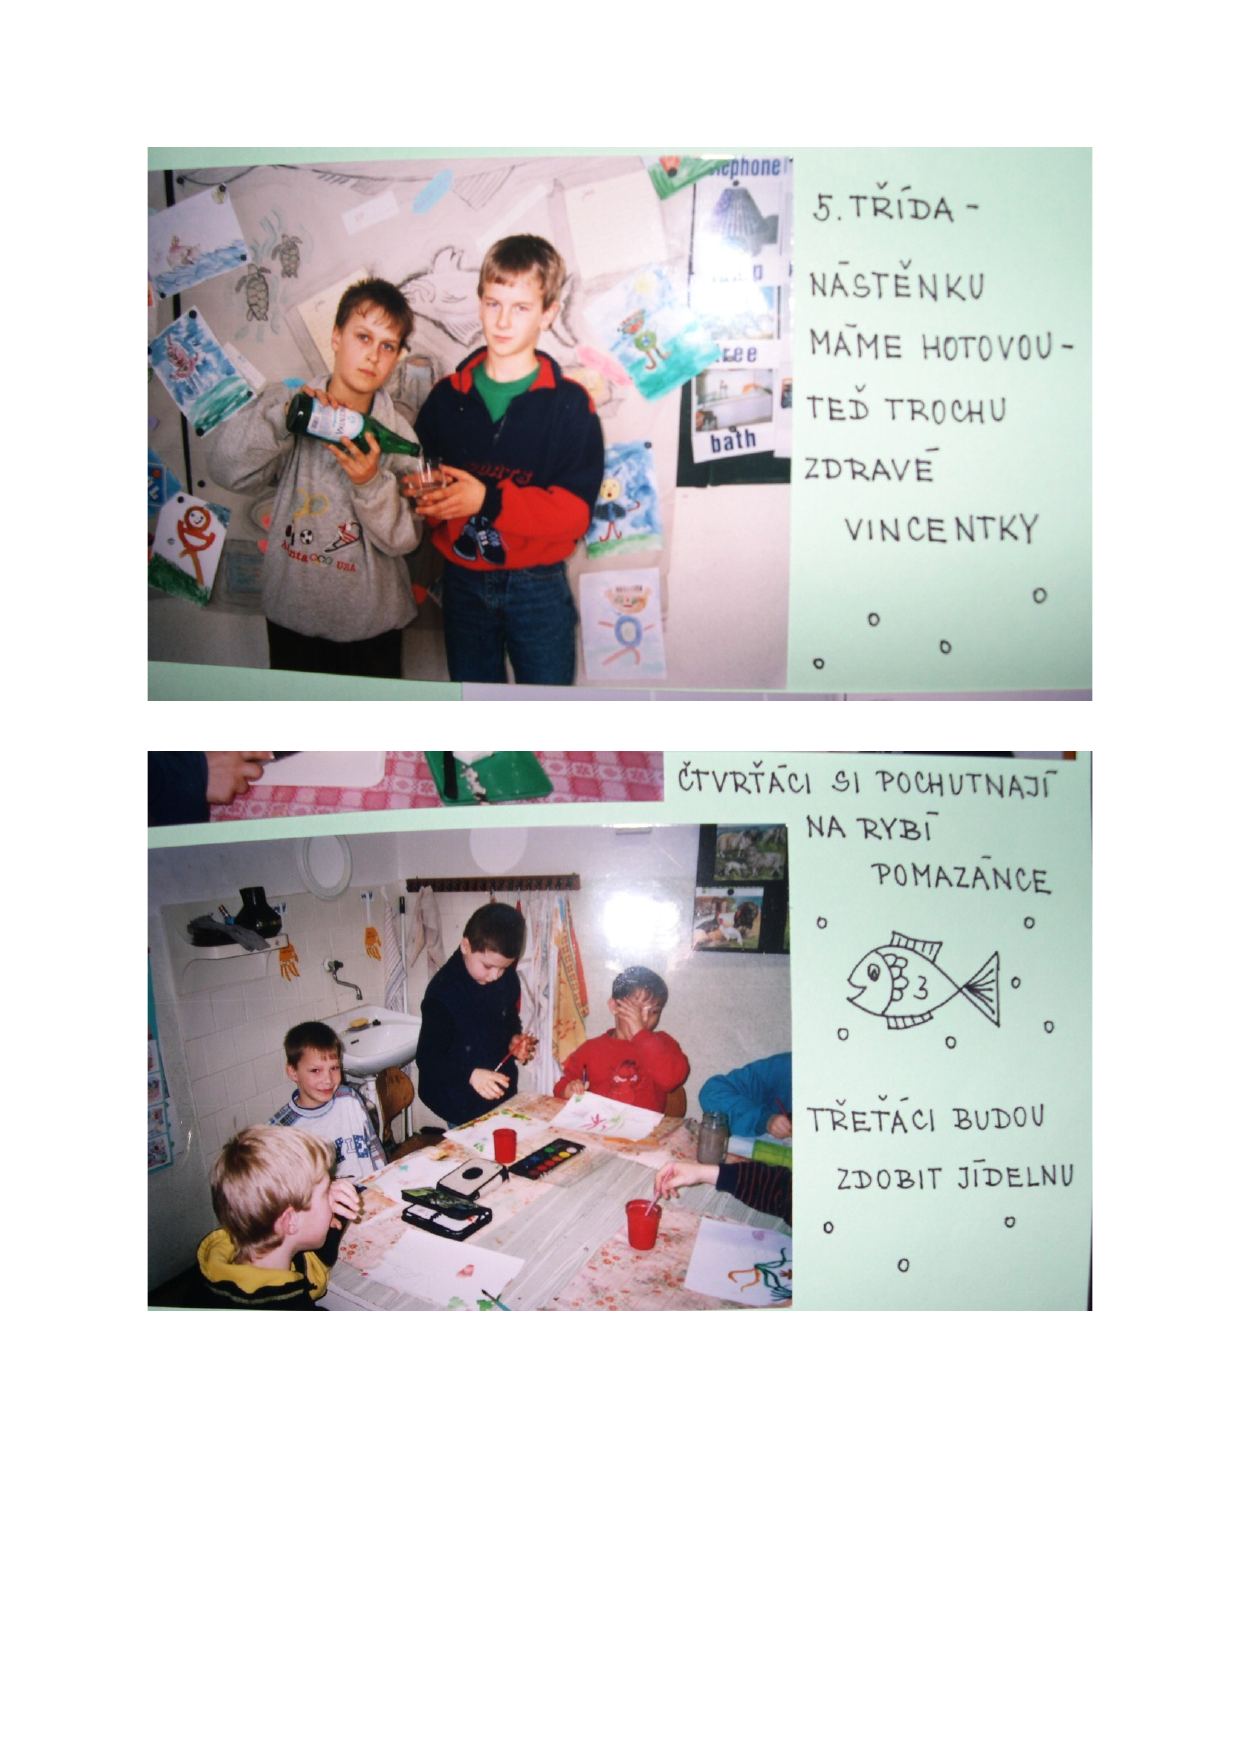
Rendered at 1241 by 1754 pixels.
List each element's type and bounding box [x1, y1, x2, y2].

picture [147, 147, 1093, 701]
picture [147, 751, 1093, 1311]
